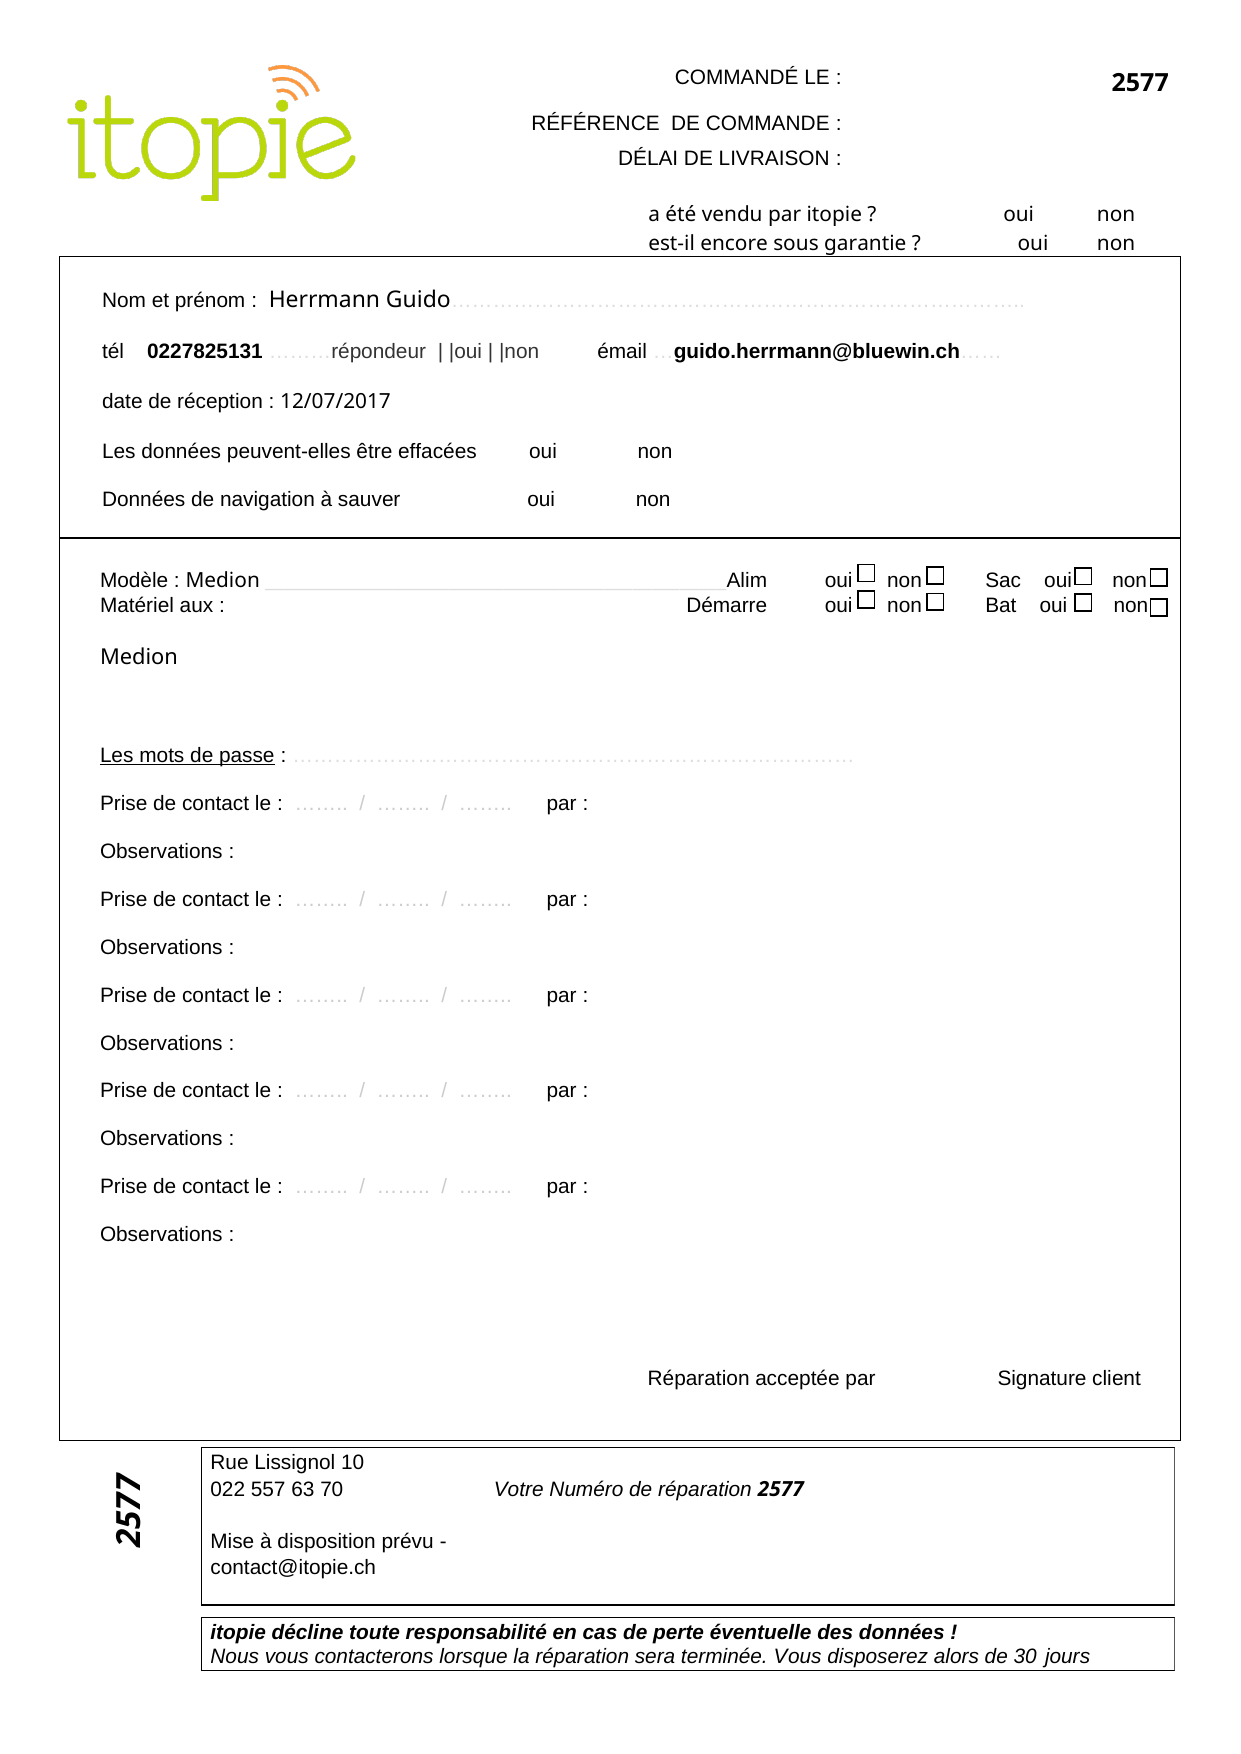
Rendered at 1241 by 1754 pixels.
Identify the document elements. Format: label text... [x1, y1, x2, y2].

table_cell DÉLAI DE LIVRAISON : [490, 140, 847, 175]
text Réparation acceptée par Signature client [60, 1363, 1180, 1390]
text Modèle : Medion Alim oui non Sac oui non [948, 562, 1180, 590]
text Les mots de passe : ……………………………………………………………………… [60, 740, 1180, 767]
picture [67, 65, 356, 201]
text Prise de contact le : …….. / …….. / …….. par : [60, 883, 1180, 911]
text Observations : [60, 836, 1180, 863]
text a été vendu par itopie ? oui non [59, 199, 1181, 228]
text Données de navigation à sauver oui non [60, 484, 1180, 511]
table_header Rue Lissignol 10 022 557 63 70 Votre Numéro de réparation 2577 Mise à disposition prévu - contact@itopie.ch [195, 1441, 1180, 1611]
text est-il encore sous garantie ? oui non [59, 228, 1181, 256]
table_header COMMANDÉ LE : [490, 59, 847, 104]
text Modèle : Medion Alim oui non Sac oui non [60, 562, 856, 590]
table_cell [847, 105, 1180, 140]
text Les données peuvent-elles être effacées oui non [60, 436, 1180, 463]
table_header 2577 [59, 1441, 195, 1677]
text tél 0227825131 ………répondeur | |oui | |non émail …guido.herrmann@bluewin.ch…… [60, 335, 1180, 362]
text Medion [60, 638, 1180, 671]
text Prise de contact le : …….. / …….. / …….. par : [60, 1075, 1180, 1102]
text Prise de contact le : …….. / …….. / …….. par : [60, 1171, 1180, 1198]
table_header 2577 [847, 59, 1180, 104]
text Observations : [60, 1027, 1180, 1054]
text date de réception : 12/07/2017 [60, 383, 1180, 415]
text Observations : [60, 1123, 1180, 1150]
text Prise de contact le : …….. / …….. / …….. par : [60, 788, 1180, 815]
table_cell [847, 140, 1180, 175]
text Nom et prénom : Herrmann Guido……………………………………………………………………….. [60, 280, 1180, 314]
table_cell itopie décline toute responsabilité en cas de perte éventuelle des données ! Nous vous contacterons lorsque la réparation sera terminée. Vous disposerez alors de 30 jours [195, 1611, 1180, 1677]
text Observations : [60, 931, 1180, 958]
table_cell RÉFÉRENCE DE COMMANDE : [490, 105, 847, 140]
text Observations : [60, 1219, 1180, 1246]
text Prise de contact le : …….. / …….. / …….. par : [60, 979, 1180, 1006]
text Matériel aux : Démarre oui non Bat oui non [60, 590, 1180, 617]
text Modèle : Medion Alim oui non Sac oui non [879, 562, 925, 590]
